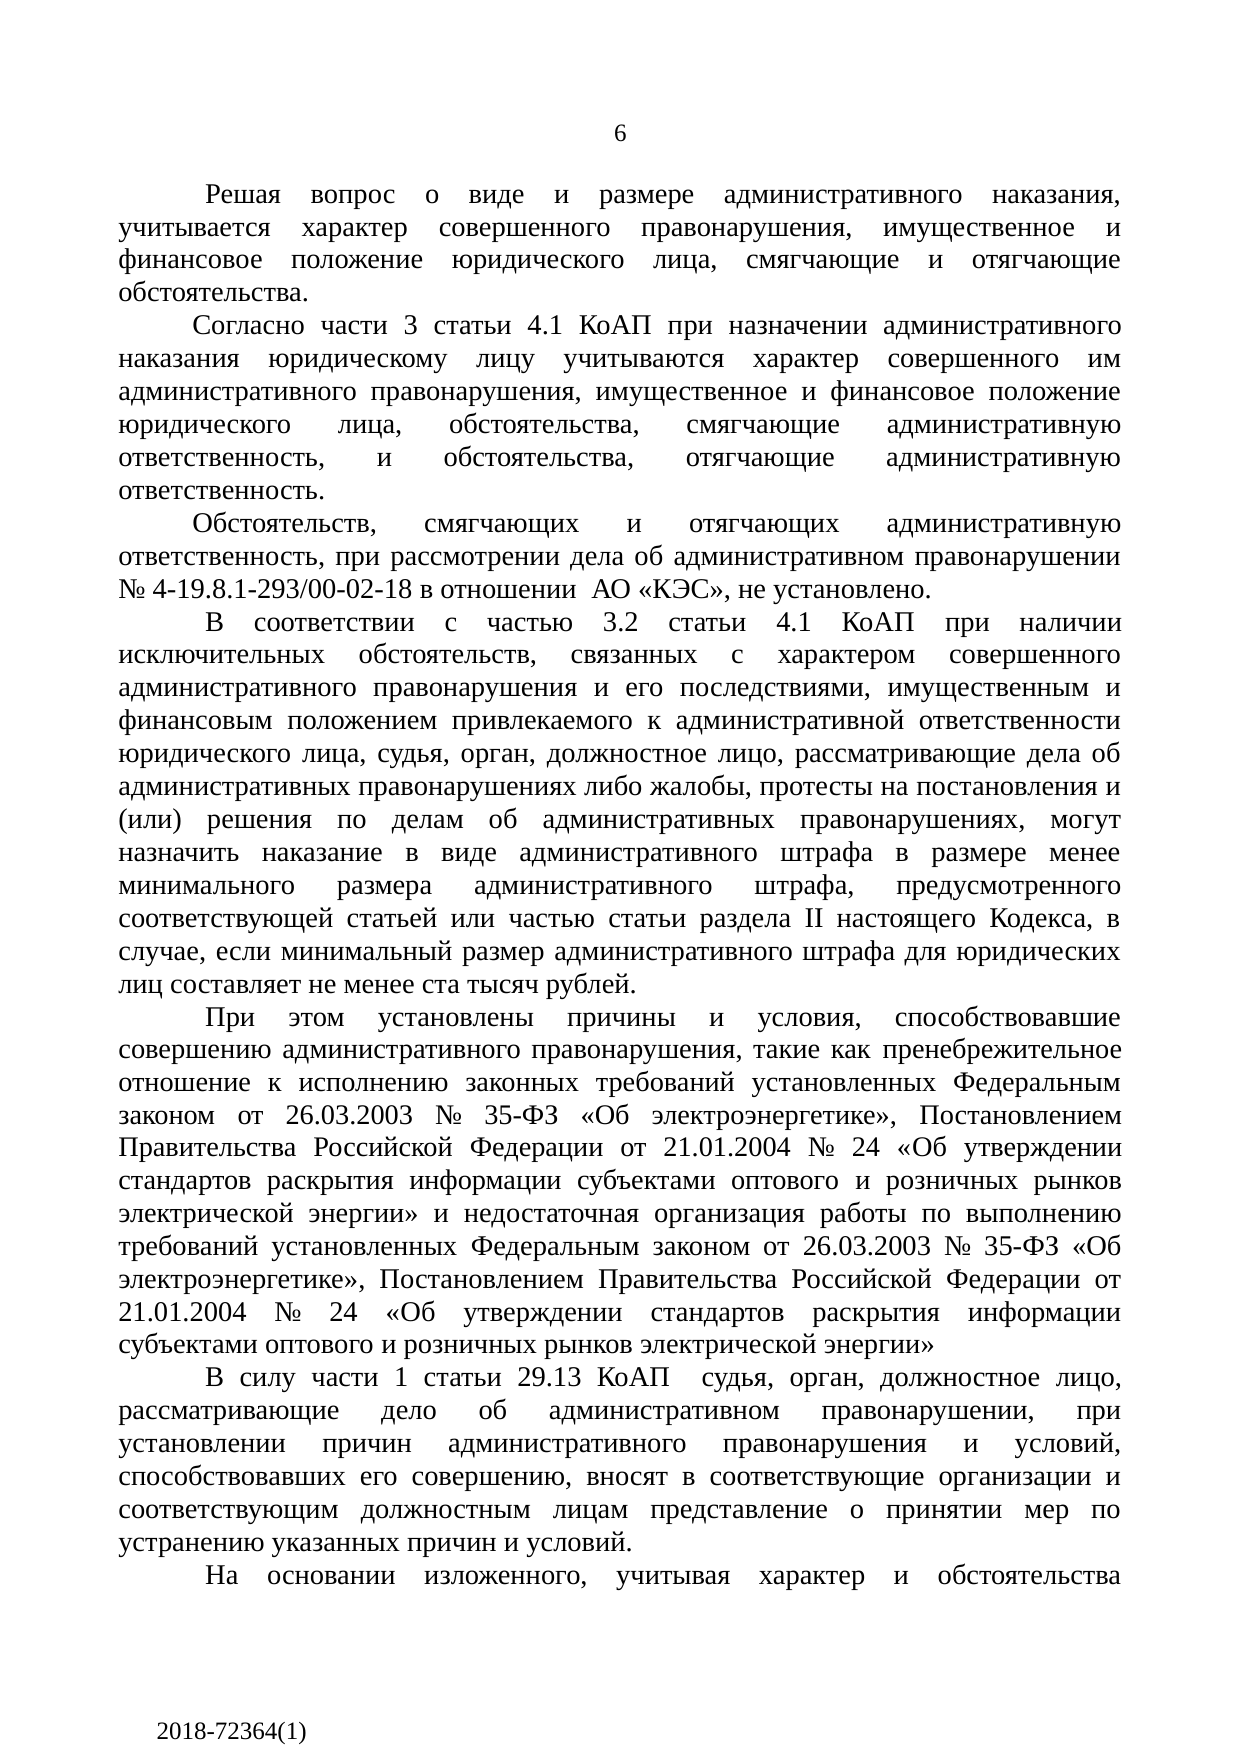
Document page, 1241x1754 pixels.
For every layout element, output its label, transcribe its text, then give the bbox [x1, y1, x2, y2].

text На основании изложенного, учитывая характер и обстоятельства [118, 1558, 1122, 1591]
text Обстоятельств, смягчающих и отягчающих административную ответственность, при рассмотрении дела об административном правонарушении № 4-19.8.1-293/00-02-18 в отношении АО «КЭС», не установлено. [118, 506, 1122, 604]
text Решая вопрос о виде и размере административного наказания, учитывается характер совершенного правонарушения, имущественное и финансовое положение юридического лица, смягчающие и отягчающие обстоятельства. [118, 176, 1122, 308]
text В силу части 1 статьи 29.13 КоАП судья, орган, должностное лицо, рассматривающие дело об административном правонарушении, при установлении причин административного правонарушения и условий, способствовавших его совершению, вносят в соответствующие организации и соответствующим должностным лицам представление о принятии мер по устранению указанных причин и условий. [118, 1360, 1122, 1558]
text При этом установлены причины и условия, способствовавшие совершению административного правонарушения, такие как пренебрежительное отношение к исполнению законных требований установленных Федеральным законом от 26.03.2003 № 35-ФЗ «Об электроэнергетике», Постановлением Правительства Российской Федерации от 21.01.2004 № 24 «Об утверждении стандартов раскрытия информации субъектами оптового и розничных рынков электрической энергии» и недостаточная организация работы по выполнению требований установленных Федеральным законом от 26.03.2003 № 35-ФЗ «Об электроэнергетике», Постановлением Правительства Российской Федерации от 21.01.2004 № 24 «Об утверждении стандартов раскрытия информации субъектами оптового и розничных рынков электрической энергии» [118, 999, 1122, 1360]
text В соответствии с частью 3.2 статьи 4.1 КоАП при наличии исключительных обстоятельств, связанных с характером совершенного административного правонарушения и его последствиями, имущественным и финансовым положением привлекаемого к административной ответственности юридического лица, судья, орган, должностное лицо, рассматривающие дела об административных правонарушениях либо жалобы, протесты на постановления и (или) решения по делам об административных правонарушениях, могут назначить наказание в виде административного штрафа в размере менее минимального размера административного штрафа, предусмотренного соответствующей статьей или частью статьи раздела II настоящего Кодекса, в случае, если минимальный размер административного штрафа для юридических лиц составляет не менее ста тысяч рублей. [118, 604, 1122, 999]
text Согласно части 3 статьи 4.1 КоАП при назначении административного наказания юридическому лицу учитываются характер совершенного им административного правонарушения, имущественное и финансовое положение юридического лица, обстоятельства, смягчающие административную ответственность, и обстоятельства, отягчающие административную ответственность. [118, 308, 1122, 506]
